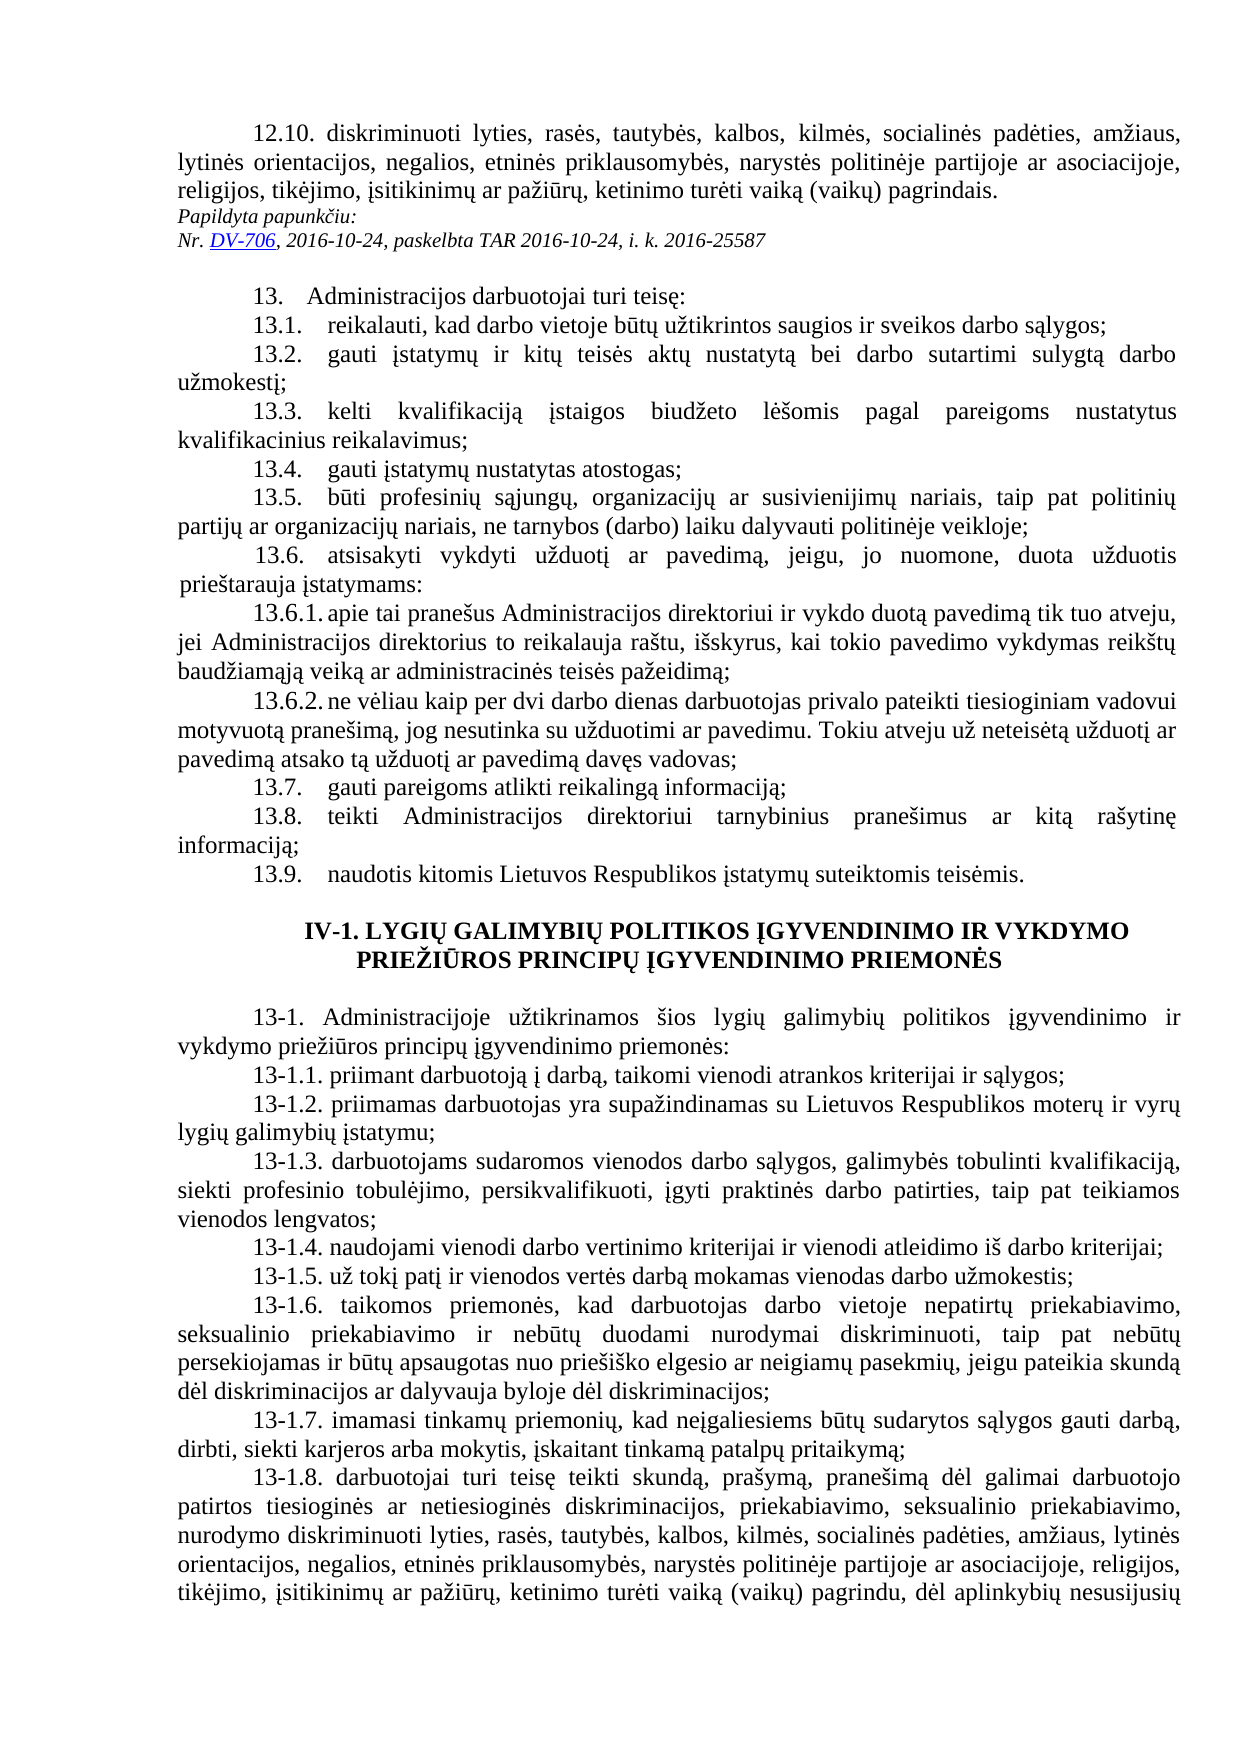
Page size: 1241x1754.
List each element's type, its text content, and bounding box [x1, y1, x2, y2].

text 13-1.2. priimamas darbuotojas yra supažindinamas su Lietuvos Respublikos moterų ir vyrų lygių galimybių įstatymu; [177, 1089, 1181, 1146]
text 13.3. kelti kvalifikaciją įstaigos biudžeto lėšomis pagal pareigoms nustatytus kvalifikacinius reikalavimus; [177, 396, 1177, 454]
text 13.6.1. apie tai pranešus Administracijos direktoriui ir vykdo duotą pavedimą tik tuo atveju, jei Administracijos direktorius to reikalauja raštu, išskyrus, kai tokio pavedimo vykdymas reikštų baudžiamąją veiką ar administracinės teisės pažeidimą; [177, 597, 1177, 685]
text 13-1.6. taikomos priemonės, kad darbuotojas darbo vietoje nepatirtų priekabiavimo, seksualinio priekabiavimo ir nebūtų duodami nurodymai diskriminuoti, taip pat nebūtų persekiojamas ir būtų apsaugotas nuo priešiško elgesio ar neigiamų pasekmių, jeigu pateikia skundą dėl diskriminacijos ar dalyvauja byloje dėl diskriminacijos; [177, 1290, 1181, 1405]
text IV-1. LYGIŲ GALIMYBIŲ POLITIKOS ĮGYVENDINIMO IR VYKDYMO PRIEŽIŪROS PRINCIPŲ ĮGYVENDINIMO PRIEMONĖS [177, 916, 1181, 974]
text 13-1.7. imamasi tinkamų priemonių, kad neįgaliesiems būtų sudarytos sąlygos gauti darbą, dirbti, siekti karjeros arba mokytis, įskaitant tinkamą patalpų pritaikymą; [177, 1405, 1181, 1462]
text 13-1.8. darbuotojai turi teisę teikti skundą, prašymą, pranešimą dėl galimai darbuotojo patirtos tiesioginės ar netiesioginės diskriminacijos, priekabiavimo, seksualinio priekabiavimo, nurodymo diskriminuoti lyties, rasės, tautybės, kalbos, kilmės, socialinės padėties, amžiaus, lytinės orientacijos, negalios, etninės priklausomybės, narystės politinėje partijoje ar asociacijoje, religijos, tikėjimo, įsitikinimų ar pažiūrų, ketinimo turėti vaiką (vaikų) pagrindu, dėl aplinkybių nesusijusių [177, 1462, 1181, 1606]
text 13. Administracijos darbuotojai turi teisę: [177, 281, 1177, 310]
text 13.4. gauti įstatymų nustatytas atostogas; [177, 454, 1177, 482]
text 13-1.1. priimant darbuotoją į darbą, taikomi vienodi atrankos kriterijai ir sąlygos; [177, 1060, 1181, 1089]
text 13.6.2. ne vėliau kaip per dvi darbo dienas darbuotojas privalo pateikti tiesioginiam vadovui motyvuotą pranešimą, jog nesutinka su užduotimi ar pavedimu. Tokiu atveju už neteisėtą užduotį ar pavedimą atsako tą užduotį ar pavedimą davęs vadovas; [177, 685, 1177, 772]
text 13.8. teikti Administracijos direktoriui tarnybinius pranešimus ar kitą rašytinę informaciją; [177, 801, 1177, 859]
text 13.2. gauti įstatymų ir kitų teisės aktų nustatytą bei darbo sutartimi sulygtą darbo užmokestį; [177, 339, 1177, 396]
text 12.10. diskriminuoti lyties, rasės, tautybės, kalbos, kilmės, socialinės padėties, amžiaus, lytinės orientacijos, negalios, etninės priklausomybės, narystės politinėje partijoje ar asociacijoje, religijos, tikėjimo, įsitikinimų ar pažiūrų, ketinimo turėti vaiką (vaikų) pagrindais. [177, 118, 1181, 204]
text 13.7. gauti pareigoms atlikti reikalingą informaciją; [177, 772, 1177, 801]
text 13-1.5. už tokį patį ir vienodos vertės darbą mokamas vienodas darbo užmokestis; [177, 1261, 1181, 1290]
text 13-1. Administracijoje užtikrinamos šios lygių galimybių politikos įgyvendinimo ir vykdymo priežiūros principų įgyvendinimo priemonės: [177, 1002, 1181, 1060]
text 13.5. būti profesinių sąjungų, organizacijų ar susivienijimų nariais, taip pat politinių partijų ar organizacijų nariais, ne tarnybos (darbo) laiku dalyvauti politinėje veikloje; [177, 482, 1177, 540]
text Papildyta papunkčiu: [177, 204, 1181, 228]
text Nr. DV-706, 2016-10-24, paskelbta TAR 2016-10-24, i. k. 2016-25587 [177, 228, 1181, 252]
text 13-1.4. naudojami vienodi darbo vertinimo kriterijai ir vienodi atleidimo iš darbo kriterijai; [177, 1232, 1181, 1261]
text 13.9. naudotis kitomis Lietuvos Respublikos įstatymų suteiktomis teisėmis. [177, 859, 1177, 887]
text 13.1. reikalauti, kad darbo vietoje būtų užtikrintos saugios ir sveikos darbo sąlygos; [177, 310, 1177, 339]
text 13.6. atsisakyti vykdyti užduotį ar pavedimą, jeigu, jo nuomone, duota užduotis prieštarauja įstatymams: [179, 540, 1177, 597]
text 13-1.3. darbuotojams sudaromos vienodos darbo sąlygos, galimybės tobulinti kvalifikaciją, siekti profesinio tobulėjimo, persikvalifikuoti, įgyti praktinės darbo patirties, taip pat teikiamos vienodos lengvatos; [177, 1146, 1181, 1232]
